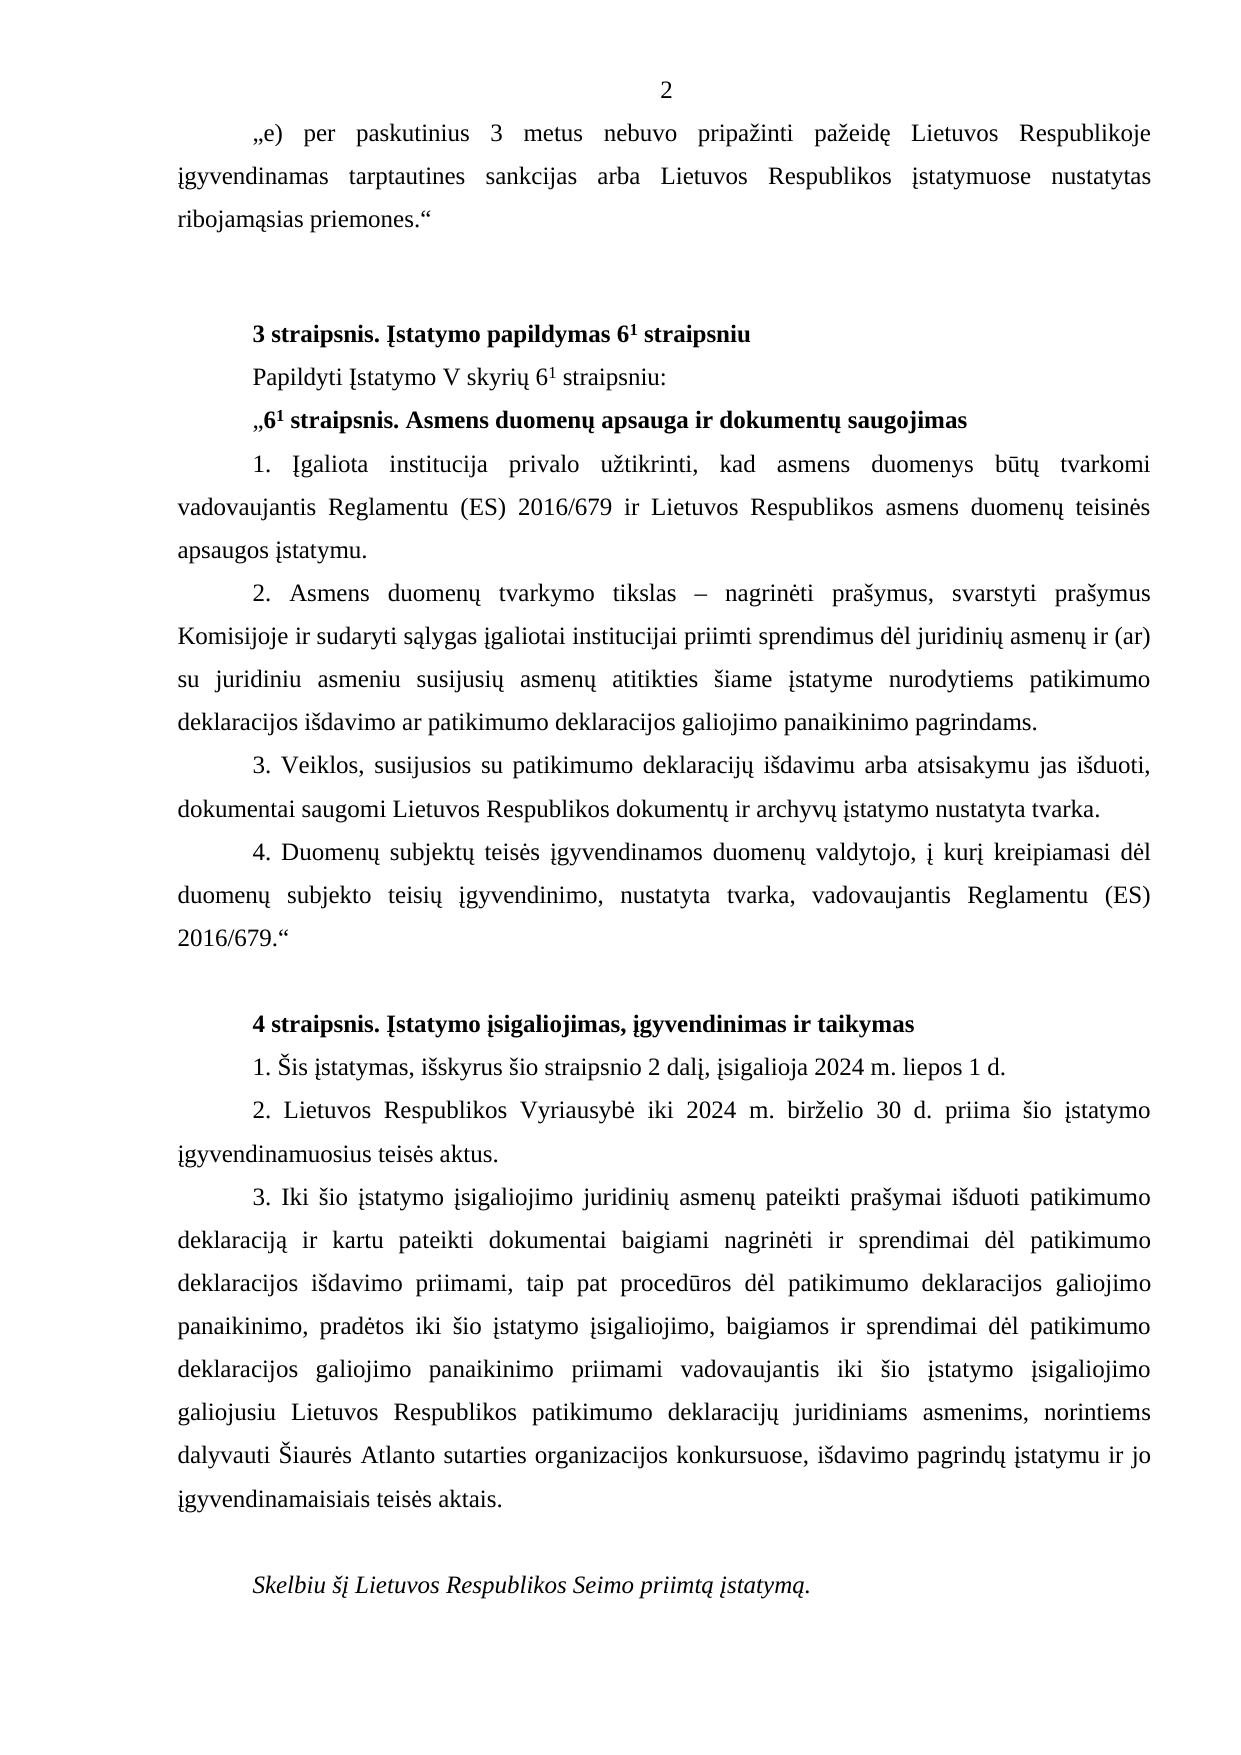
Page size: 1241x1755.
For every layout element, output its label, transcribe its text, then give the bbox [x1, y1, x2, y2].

text „61 straipsnis. Asmens duomenų apsauga ir dokumentų saugojimas [177, 406, 1152, 434]
text „e) per paskutinius 3 metus nebuvo pripažinti pažeidę Lietuvos Respublikoje įgyvendinamas tarptautines sankcijas arba Lietuvos Respublikos įstatymuose nustatytas ribojamąsias priemones.“ [177, 118, 1152, 233]
text 3. Veiklos, susijusios su patikimumo deklaracijų išdavimu arba atsisakymu jas išduoti, dokumentai saugomi Lietuvos Respublikos dokumentų ir archyvų įstatymo nustatyta tvarka. [177, 751, 1152, 822]
text 3 straipsnis. Įstatymo papildymas 61 straipsniu [177, 319, 1152, 348]
text 2. Lietuvos Respublikos Vyriausybė iki 2024 m. birželio 30 d. priima šio įstatymo įgyvendinamuosius teisės aktus. [177, 1096, 1152, 1167]
text 4. Duomenų subjektų teisės įgyvendinamos duomenų valdytojo, į kurį kreipiamasi dėl duomenų subjekto teisių įgyvendinimo, nustatyta tvarka, vadovaujantis Reglamentu (ES) 2016/679.“ [177, 837, 1152, 952]
text Skelbiu šį Lietuvos Respublikos Seimo priimtą įstatymą. [177, 1570, 1152, 1599]
text Papildyti Įstatymo V skyrių 61 straipsniu: [177, 362, 1152, 391]
text 1. Įgaliota institucija privalo užtikrinti, kad asmens duomenys būtų tvarkomi vadovaujantis Reglamentu (ES) 2016/679 ir Lietuvos Respublikos asmens duomenų teisinės apsaugos įstatymu. [177, 449, 1152, 564]
text 3. Iki šio įstatymo įsigaliojimo juridinių asmenų pateikti prašymai išduoti patikimumo deklaraciją ir kartu pateikti dokumentai baigiami nagrinėti ir sprendimai dėl patikimumo deklaracijos išdavimo priimami, taip pat procedūros dėl patikimumo deklaracijos galiojimo panaikinimo, pradėtos iki šio įstatymo įsigaliojimo, baigiamos ir sprendimai dėl patikimumo deklaracijos galiojimo panaikinimo priimami vadovaujantis iki šio įstatymo įsigaliojimo galiojusiu Lietuvos Respublikos patikimumo deklaracijų juridiniams asmenims, norintiems dalyvauti Šiaurės Atlanto sutarties organizacijos konkursuose, išdavimo pagrindų įstatymu ir jo įgyvendinamaisiais teisės aktais. [177, 1182, 1152, 1512]
text 2. Asmens duomenų tvarkymo tikslas – nagrinėti prašymus, svarstyti prašymus Komisijoje ir sudaryti sąlygas įgaliotai institucijai priimti sprendimus dėl juridinių asmenų ir (ar) su juridiniu asmeniu susijusių asmenų atitikties šiame įstatyme nurodytiems patikimumo deklaracijos išdavimo ar patikimumo deklaracijos galiojimo panaikinimo pagrindams. [177, 578, 1152, 736]
text 4 straipsnis. Įstatymo įsigaliojimas, įgyvendinimas ir taikymas [177, 1009, 1152, 1038]
text 1. Šis įstatymas, išskyrus šio straipsnio 2 dalį, įsigalioja 2024 m. liepos 1 d. [177, 1052, 1152, 1081]
